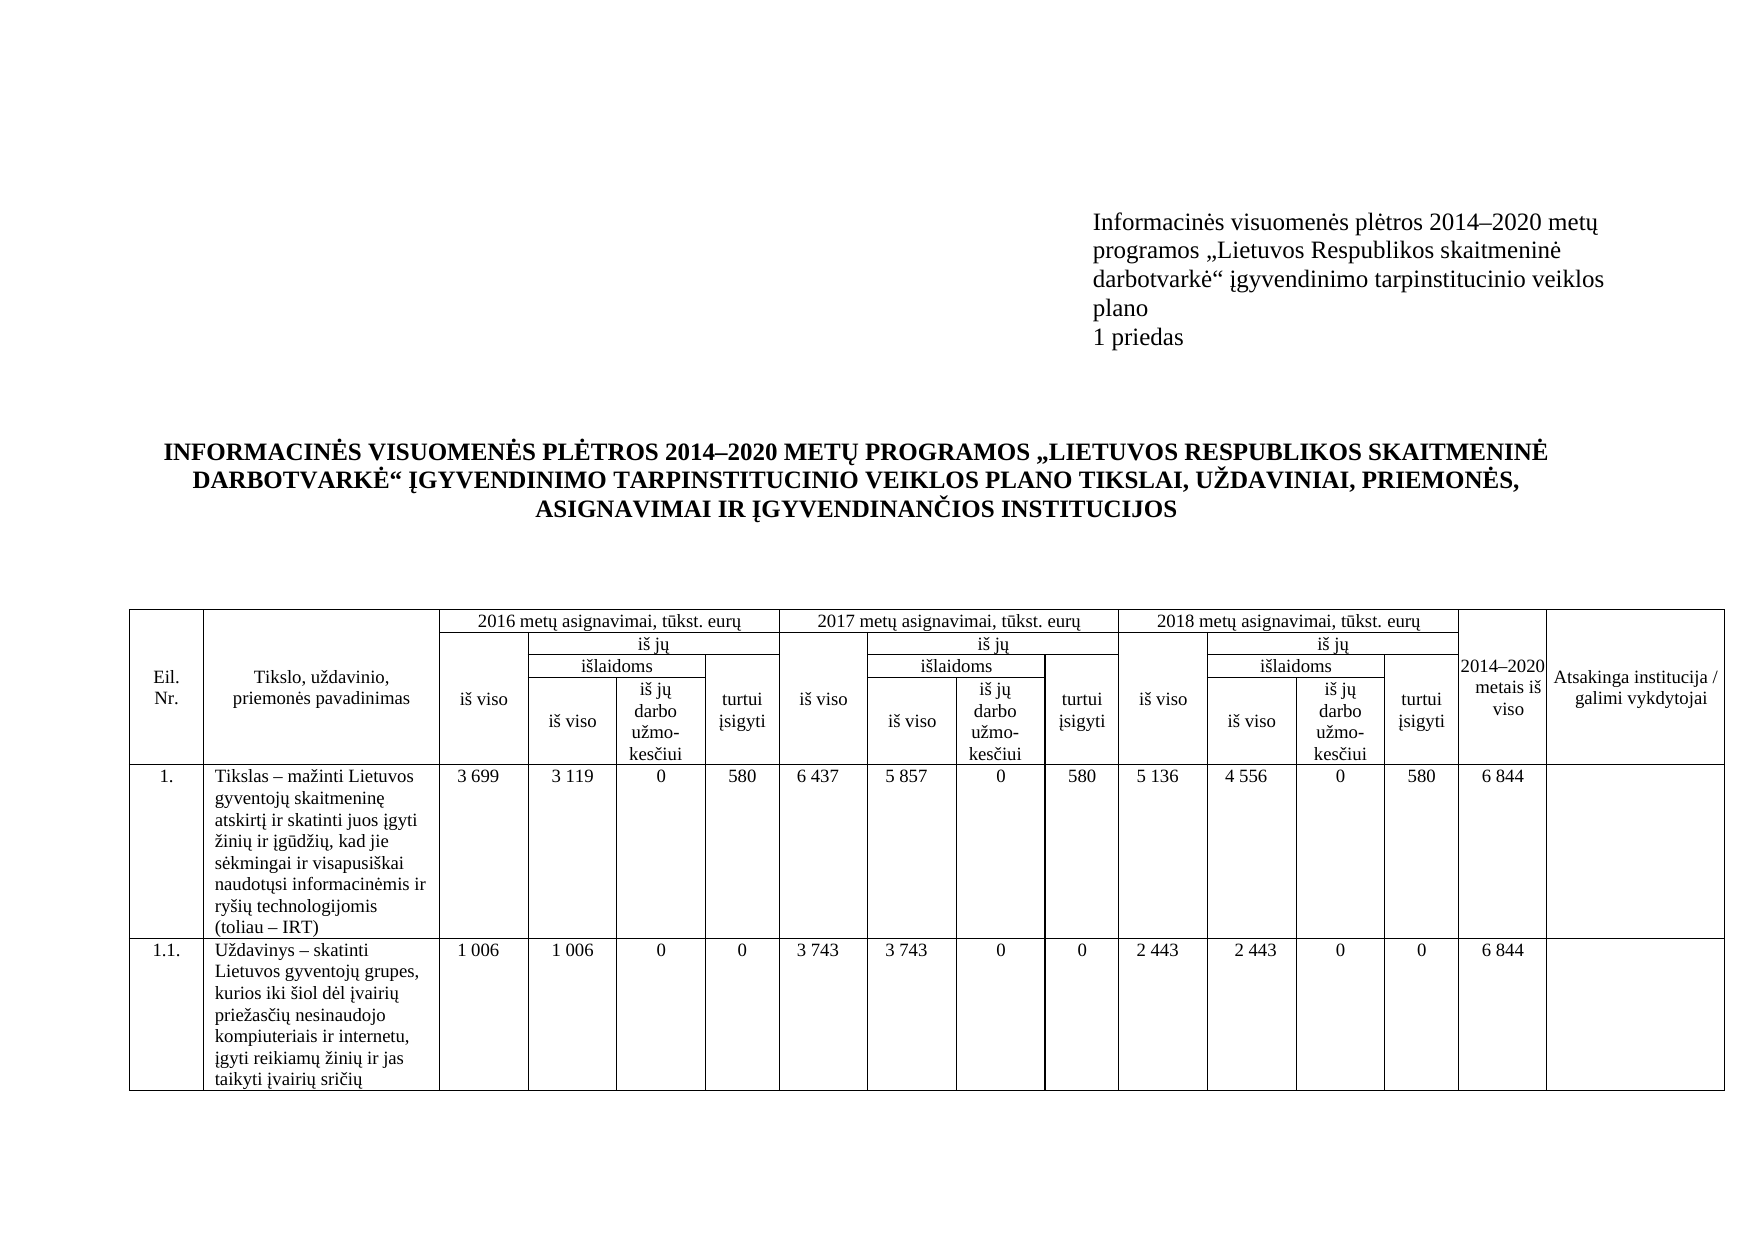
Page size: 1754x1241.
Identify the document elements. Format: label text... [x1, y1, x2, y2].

table_cell turtui įsigyti [706, 655, 779, 764]
table_cell iš viso [1208, 678, 1296, 764]
table_cell 1 006 [529, 939, 616, 1090]
table_cell 0 [617, 939, 705, 1090]
table_cell 2 443 [1119, 939, 1207, 1090]
table_cell 6 437 [780, 765, 867, 938]
text Informacinės visuomenės plėtros 2014–2020 metų programos „Lietuvos Respublikos skaitmeninė darbotvarkė“ įgyvendinimo tarpinstitucinio veiklos plano 1 priedas [1093, 207, 1636, 350]
table_cell 3 743 [868, 939, 956, 1090]
table_cell 3 699 [440, 765, 528, 938]
table_cell turtui įsigyti [1046, 655, 1118, 764]
table_cell 2 443 [1208, 939, 1296, 1090]
table_cell 0 [1297, 765, 1384, 938]
table_cell 6 844 [1459, 939, 1546, 1090]
table_cell 0 [957, 939, 1044, 1090]
table_cell 0 [1385, 939, 1458, 1090]
table_cell iš jų darbo užmo-kesčiui [617, 678, 705, 764]
table_header 2017 metų asignavimai, tūkst. eurų [780, 610, 1118, 632]
table_cell 5 136 [1119, 765, 1207, 938]
table_cell 4 556 [1208, 765, 1296, 938]
table_cell Uždavinys – skatinti Lietuvos gyventojų grupes, kurios iki šiol dėl įvairių priežasčių nesinaudojo kompiuteriais ir internetu, įgyti reikiamų žinių ir jas taikyti įvairių sričių [204, 939, 439, 1090]
table_cell 5 857 [868, 765, 956, 938]
table_cell 1 006 [440, 939, 528, 1090]
table_cell Tikslas – mažinti Lietuvos gyventojų skaitmeninę atskirtį ir skatinti juos įgyti žinių ir įgūdžių, kad jie sėkmingai ir visapusiškai naudotųsi informacinėmis ir ryšių technologijomis (toliau – IRT) [204, 765, 439, 938]
table_cell 0 [1297, 939, 1384, 1090]
table_cell iš jų [868, 633, 1118, 654]
table_cell iš jų darbo užmo-kesčiui [1297, 678, 1384, 764]
table_cell 3 119 [529, 765, 616, 938]
table_header 2018 metų asignavimai, tūkst. eurų [1119, 610, 1458, 632]
table_cell iš jų [529, 633, 779, 654]
table_cell iš jų [1208, 633, 1458, 654]
table_header 2016 metų asignavimai, tūkst. eurų [440, 610, 779, 632]
table_cell iš viso [868, 678, 956, 764]
table_cell [1547, 765, 1724, 938]
table_cell išlaidoms [529, 655, 705, 677]
table_cell 0 [617, 765, 705, 938]
table_cell turtui įsigyti [1385, 655, 1458, 764]
table_cell 0 [1046, 939, 1118, 1090]
table_cell iš jų darbo užmo-kesčiui [957, 678, 1044, 764]
table_header Eil. Nr. [130, 610, 203, 764]
table_cell 0 [706, 939, 779, 1090]
table_cell 3 743 [780, 939, 867, 1090]
table_header 2014–2020 metais iš viso [1459, 610, 1546, 764]
table_cell [1547, 939, 1724, 1090]
table_cell 0 [957, 765, 1044, 938]
table_header Tikslo, uždavinio, priemonės pavadinimas [204, 610, 439, 764]
table_header Atsakinga institucija / galimi vykdytojai [1547, 610, 1724, 764]
table_cell 1.1. [130, 939, 203, 1090]
table_cell iš viso [780, 633, 867, 764]
table_cell iš viso [529, 678, 616, 764]
text INFORMACINĖS VISUOMENĖS PLĖTROS 2014–2020 METŲ PROGRAMOS „LIETUVOS RESPUBLIKOS SKAITMENINĖ DARBOTVARKĖ“ ĮGYVENDINIMO TARPINSTITUCINIO VEIKLOS PLANO TIKSLAI, UŽDAVINIAI, PRIEMONĖS, ASIGNAVIMAI IR ĮGYVENDINANČIOS INSTITUCIJOS [118, 437, 1595, 523]
table_cell 1. [130, 765, 203, 938]
table_cell 6 844 [1459, 765, 1546, 938]
table_cell iš viso [1119, 633, 1207, 764]
table_cell išlaidoms [1208, 655, 1384, 677]
table_cell 580 [706, 765, 779, 938]
table_cell išlaidoms [868, 655, 1044, 677]
table_cell iš viso [440, 633, 528, 764]
table_cell 580 [1385, 765, 1458, 938]
table_cell 580 [1046, 765, 1118, 938]
